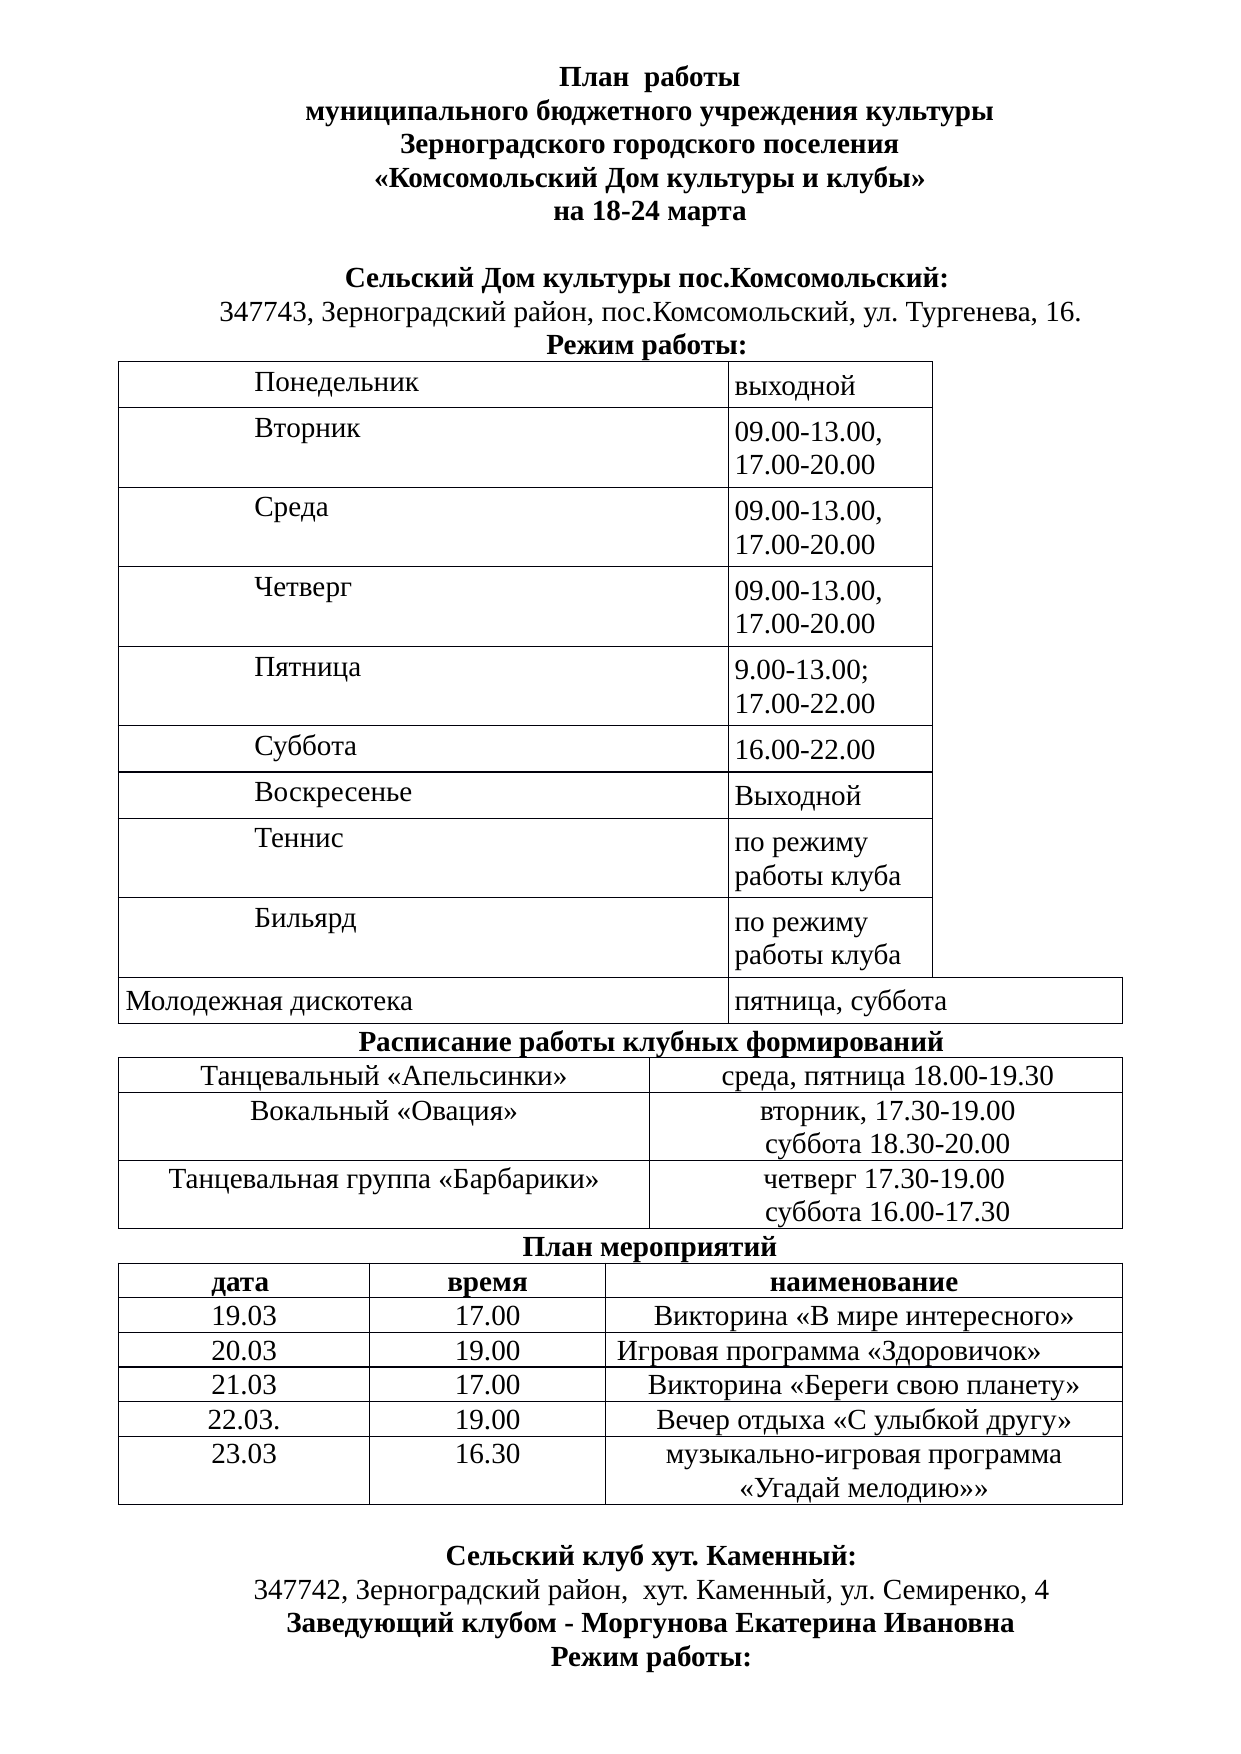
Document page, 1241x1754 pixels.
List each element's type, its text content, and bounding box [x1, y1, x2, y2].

text на 18-24 марта [118, 193, 1181, 227]
table_cell [933, 897, 1122, 977]
table_cell [933, 646, 1122, 725]
text муниципального бюджетного учреждения культуры [118, 93, 1181, 126]
table_cell 17.00 [370, 1298, 605, 1332]
table_cell 19.03 [119, 1298, 369, 1332]
table_header Танцевальный «Апельсинки» [119, 1058, 649, 1092]
text 347742, Зерноградский район, хут. Каменный, ул. Семиренко, 4 [118, 1572, 1181, 1605]
text 347743, Зерноградский район, пос.Комсомольский, ул. Тургенева, 16. [118, 294, 1181, 327]
table_cell 09.00-13.00, 17.00-20.00 [729, 408, 932, 487]
table_cell 20.03 [119, 1333, 369, 1366]
table_cell по режиму работы клуба [729, 819, 932, 897]
table_cell 21.03 [119, 1368, 369, 1401]
text План мероприятий [118, 1229, 1181, 1263]
table_header Понедельник [119, 362, 728, 407]
text Зерноградского городского поселения [118, 126, 1181, 160]
table_cell по режиму работы клуба [729, 898, 932, 977]
table_header дата [119, 1264, 369, 1297]
table_header время [370, 1264, 605, 1297]
table_cell 22.03. [119, 1402, 369, 1436]
table_cell Четверг [119, 567, 728, 646]
table_cell пятница, суббота [729, 978, 1122, 1023]
table_cell [933, 487, 1122, 566]
text «Комсомольский Дом культуры и клубы» [118, 160, 1181, 193]
table_cell 19.00 [370, 1402, 605, 1436]
text Заведующий клубом - Моргунова Екатерина Ивановна [118, 1605, 1181, 1639]
table_cell 9.00-13.00; 17.00-22.00 [729, 647, 932, 725]
table_header [933, 361, 1122, 407]
table_cell Викторина «Береги свою планету» [606, 1368, 1122, 1401]
table_cell Пятница [119, 647, 728, 725]
table_cell Воскресенье [119, 773, 728, 817]
table_cell [933, 818, 1122, 897]
table_cell 09.00-13.00, 17.00-20.00 [729, 567, 932, 646]
table_cell Выходной [729, 773, 932, 817]
text Режим работы: [118, 1639, 1181, 1672]
table_cell Викторина «В мире интересного» [606, 1298, 1122, 1332]
table_cell Среда [119, 488, 728, 566]
table_cell 16.30 [370, 1437, 605, 1504]
text Режим работы: [118, 327, 1181, 361]
table_cell Вокальный «Овация» [119, 1093, 649, 1160]
table_header выходной [729, 362, 932, 407]
table_cell Молодежная дискотека [119, 978, 728, 1023]
text План работы [118, 59, 1181, 93]
table_cell Игровая программа «Здоровичок» [606, 1333, 1122, 1366]
table_cell Вечер отдыха «С улыбкой другу» [606, 1402, 1122, 1436]
table_header наименование [606, 1264, 1122, 1297]
table_cell музыкально-игровая программа «Угадай мелодию»» [606, 1437, 1122, 1504]
table_cell Суббота [119, 726, 728, 771]
table_cell Бильярд [119, 898, 728, 977]
table_cell Теннис [119, 819, 728, 897]
text Сельский клуб хут. Каменный: [118, 1538, 1181, 1572]
table_cell 19.00 [370, 1333, 605, 1366]
table_cell [933, 725, 1122, 771]
table_cell [933, 771, 1122, 817]
text Сельский Дом культуры пос.Комсомольский: [118, 260, 1181, 294]
table_cell 23.03 [119, 1437, 369, 1504]
text Расписание работы клубных формирований [118, 1024, 1181, 1057]
table_cell 17.00 [370, 1368, 605, 1401]
table_cell [933, 407, 1122, 487]
table_cell 09.00-13.00, 17.00-20.00 [729, 488, 932, 566]
table_cell Вторник [119, 408, 728, 487]
table_cell Танцевальная группа «Барбарики» [119, 1161, 649, 1228]
table_cell 16.00-22.00 [729, 726, 932, 771]
table_cell [933, 566, 1122, 646]
